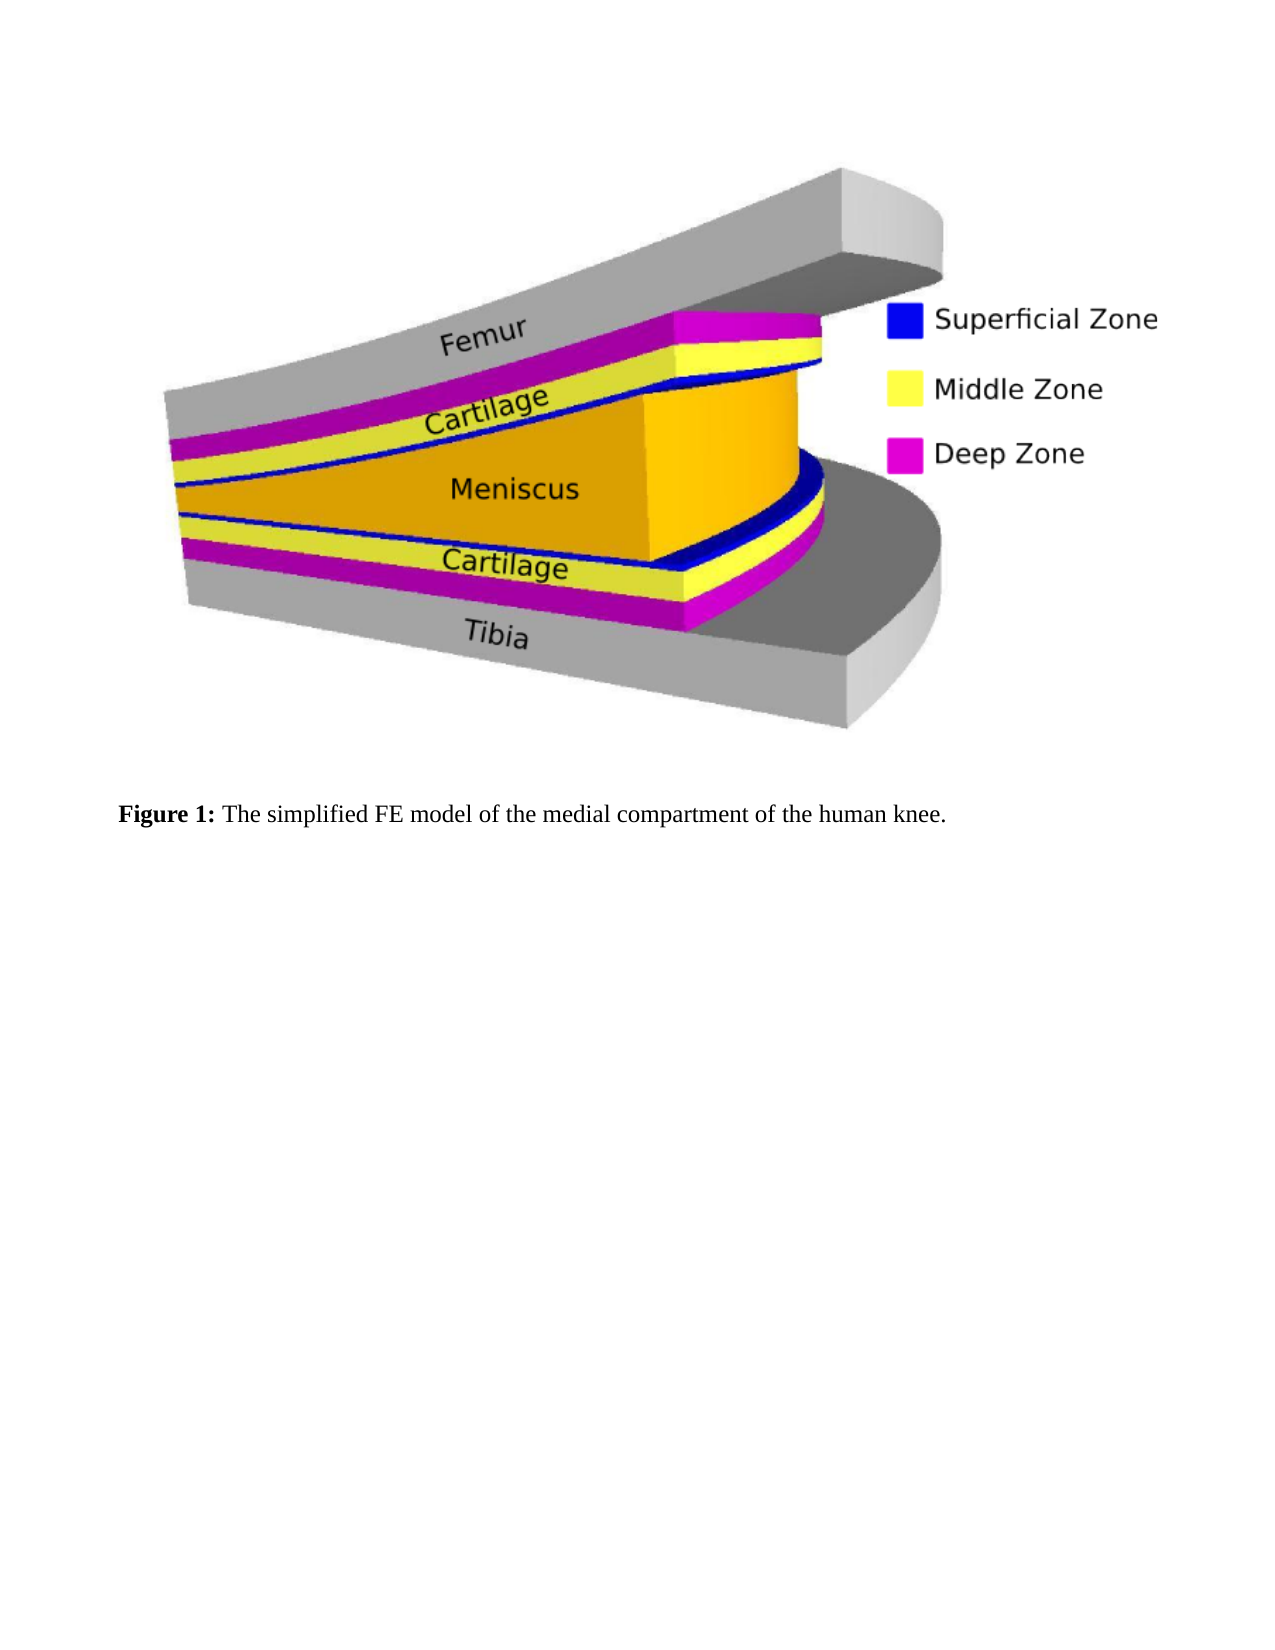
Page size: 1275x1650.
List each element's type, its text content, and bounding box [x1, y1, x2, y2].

picture [118, 130, 1158, 799]
text Figure 1: The simplified FE model of the medial compartment of the human knee. [118, 799, 1157, 827]
